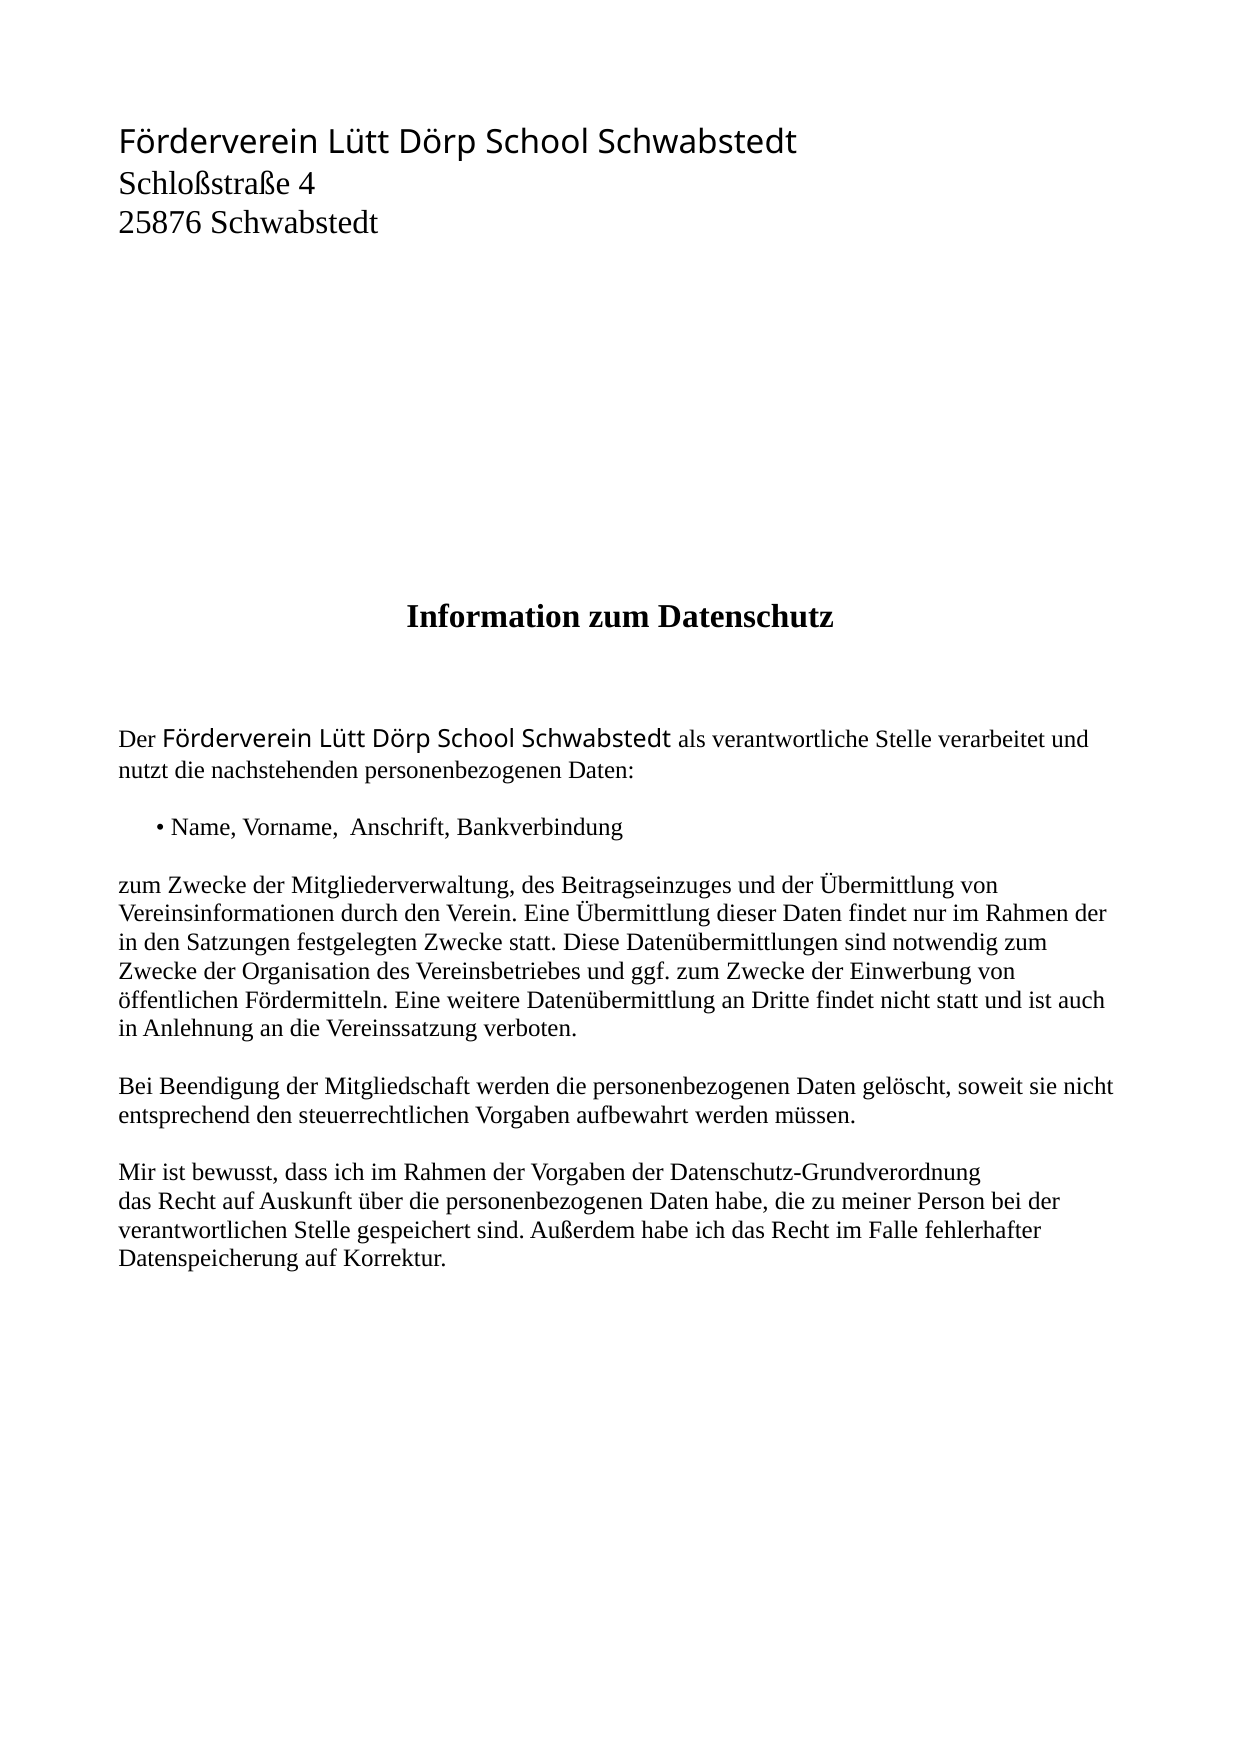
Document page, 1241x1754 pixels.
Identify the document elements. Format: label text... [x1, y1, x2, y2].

text Der Förderverein Lütt Dörp School Schwabstedt als verantwortliche Stelle verarbeitet und nutzt die nachstehenden personenbezogenen Daten: [118, 721, 1122, 783]
text 25876 Schwabstedt [118, 202, 1122, 240]
text Schloßstraße 4 [118, 163, 1122, 202]
text Bei Beendigung der Mitgliedschaft werden die personenbezogenen Daten gelöscht, soweit sie nicht entsprechend den steuerrechtlichen Vorgaben aufbewahrt werden müssen. [118, 1071, 1122, 1128]
text Mir ist bewusst, dass ich im Rahmen der Vorgaben der Datenschutz-Grundverordnung [118, 1157, 1122, 1186]
text • Name, Vorname, Anschrift, Bankverbindung [118, 812, 1122, 841]
text zum Zwecke der Mitgliederverwaltung, des Beitragseinzuges und der Übermittlung von Vereinsinformationen durch den Verein. Eine Übermittlung dieser Daten findet nur im Rahmen der in den Satzungen festgelegten Zwecke statt. Diese Datenübermittlungen sind notwendig zum Zwecke der Organisation des Vereinsbetriebes und ggf. zum Zwecke der Einwerbung von öffentlichen Fördermitteln. Eine weitere Datenübermittlung an Dritte findet nicht statt und ist auch in Anlehnung an die Vereinssatzung verboten. [118, 870, 1122, 1042]
text das Recht auf Auskunft über die personenbezogenen Daten habe, die zu meiner Person bei der verantwortlichen Stelle gespeichert sind. Außerdem habe ich das Recht im Falle fehlerhafter Datenspeicherung auf Korrektur. [118, 1186, 1122, 1272]
text Förderverein Lütt Dörp School Schwabstedt [118, 118, 1122, 163]
text Information zum Datenschutz [118, 596, 1122, 634]
